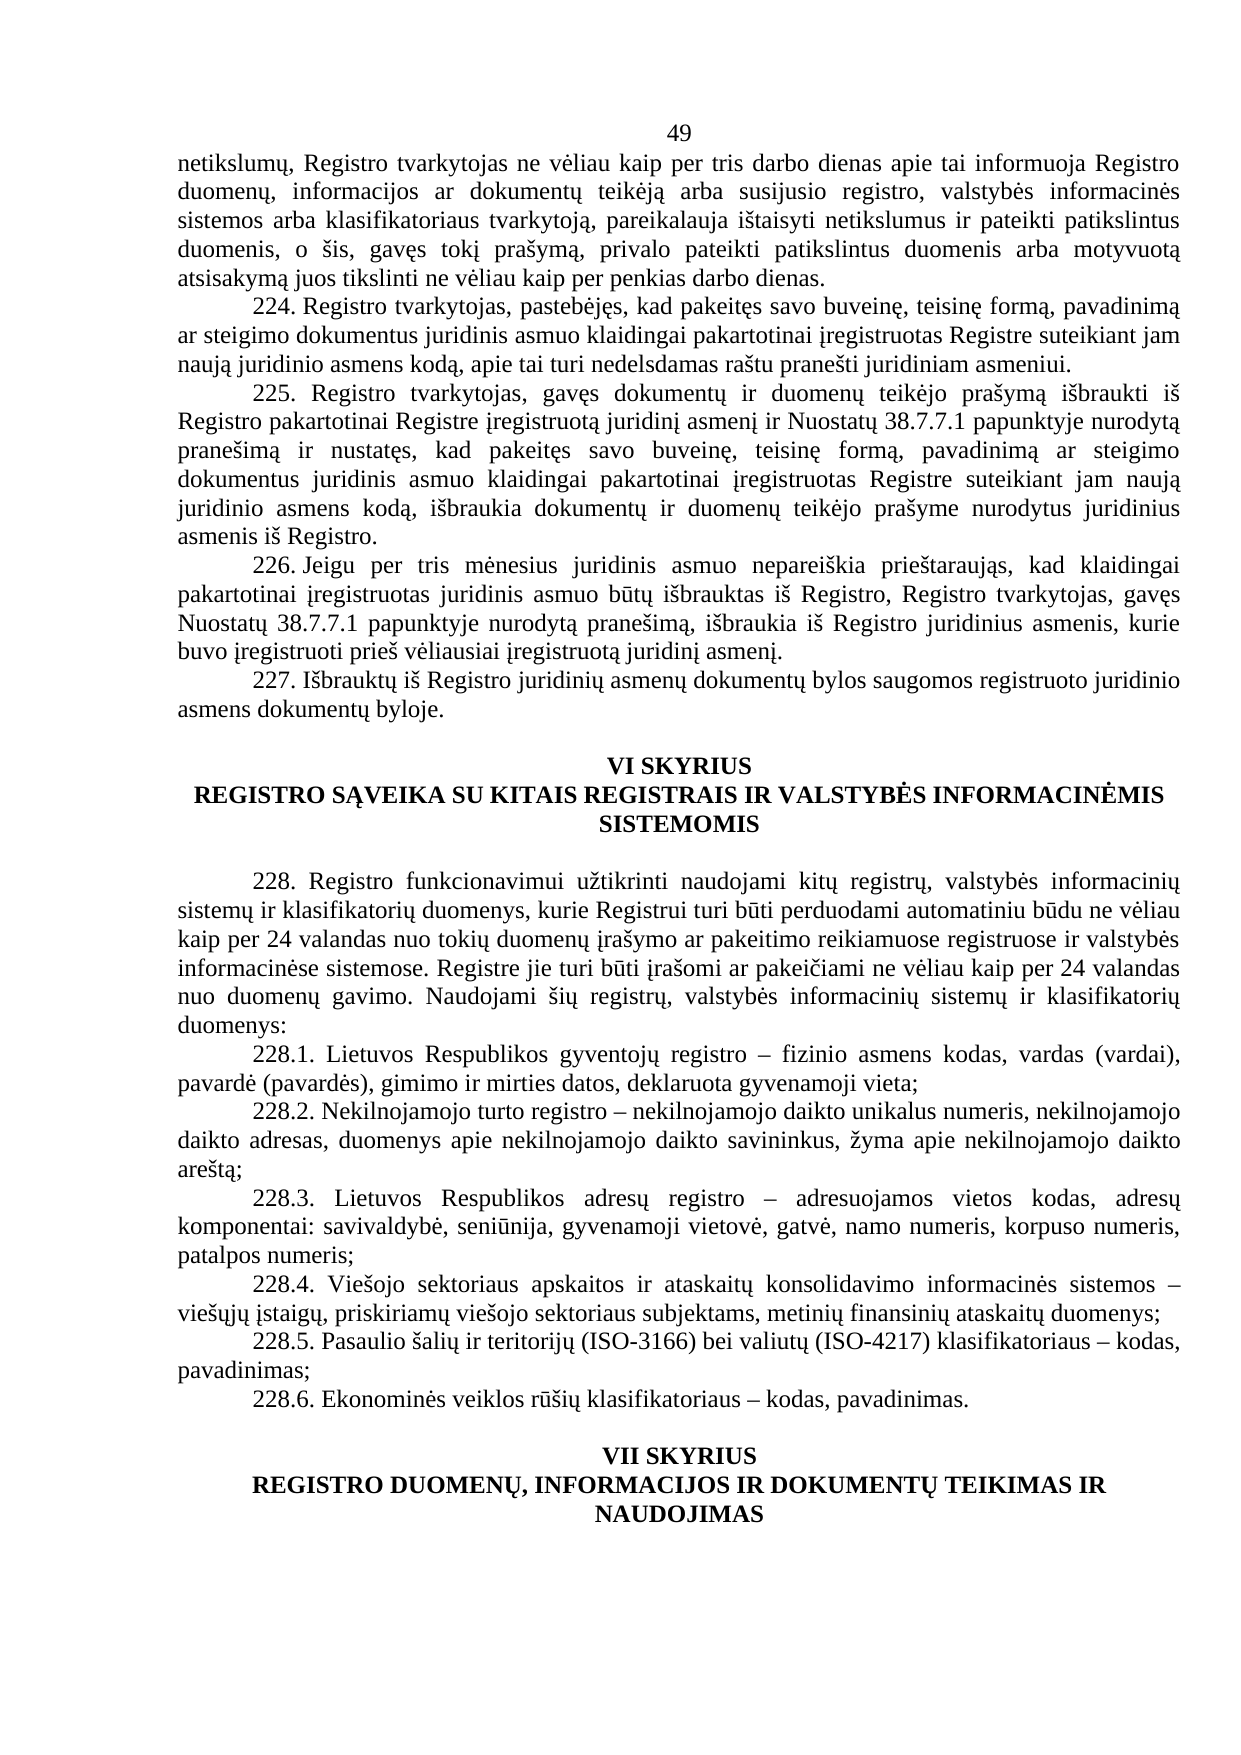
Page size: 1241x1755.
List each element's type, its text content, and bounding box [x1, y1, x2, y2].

text netikslumų, Registro tvarkytojas ne vėliau kaip per tris darbo dienas apie tai informuoja Registro duomenų, informacijos ar dokumentų teikėją arba susijusio registro, valstybės informacinės sistemos arba klasifikatoriaus tvarkytoją, pareikalauja ištaisyti netikslumus ir pateikti patikslintus duomenis, o šis, gavęs tokį prašymą, privalo pateikti patikslintus duomenis arba motyvuotą atsisakymą juos tikslinti ne vėliau kaip per penkias darbo dienas. [177, 148, 1181, 291]
text REGISTRO SĄVEIKA SU KITAIS REGISTRAIS IR VALSTYBĖS INFORMACINĖMIS SISTEMOMIS [177, 780, 1181, 838]
text 228.2. Nekilnojamojo turto registro – nekilnojamojo daikto unikalus numeris, nekilnojamojo daikto adresas, duomenys apie nekilnojamojo daikto savininkus, žyma apie nekilnojamojo daikto areštą; [177, 1096, 1181, 1183]
text 224. Registro tvarkytojas, pastebėjęs, kad pakeitęs savo buveinę, teisinę formą, pavadinimą ar steigimo dokumentus juridinis asmuo klaidingai pakartotinai įregistruotas Registre suteikiant jam naują juridinio asmens kodą, apie tai turi nedelsdamas raštu pranešti juridiniam asmeniui. [177, 291, 1181, 378]
text 228. Registro funkcionavimui užtikrinti naudojami kitų registrų, valstybės informacinių sistemų ir klasifikatorių duomenys, kurie Registrui turi būti perduodami automatiniu būdu ne vėliau kaip per 24 valandas nuo tokių duomenų įrašymo ar pakeitimo reikiamuose registruose ir valstybės informacinėse sistemose. Registre jie turi būti įrašomi ar pakeičiami ne vėliau kaip per 24 valandas nuo duomenų gavimo. Naudojami šių registrų, valstybės informacinių sistemų ir klasifikatorių duomenys: [177, 866, 1181, 1039]
text REGISTRO DUOMENŲ, INFORMACIJOS IR DOKUMENTŲ TEIKIMAS IR NAUDOJIMAS [177, 1470, 1181, 1528]
text VI SKYRIUS [177, 751, 1181, 780]
text 226. Jeigu per tris mėnesius juridinis asmuo nepareiškia prieštaraująs, kad klaidingai pakartotinai įregistruotas juridinis asmuo būtų išbrauktas iš Registro, Registro tvarkytojas, gavęs Nuostatų 38.7.7.1 papunktyje nurodytą pranešimą, išbraukia iš Registro juridinius asmenis, kurie buvo įregistruoti prieš vėliausiai įregistruotą juridinį asmenį. [177, 550, 1181, 665]
text 228.5. Pasaulio šalių ir teritorijų (ISO-3166) bei valiutų (ISO-4217) klasifikatoriaus – kodas, pavadinimas; [177, 1326, 1181, 1384]
text 228.4. Viešojo sektoriaus apskaitos ir ataskaitų konsolidavimo informacinės sistemos – viešųjų įstaigų, priskiriamų viešojo sektoriaus subjektams, metinių finansinių ataskaitų duomenys; [177, 1269, 1181, 1326]
text 228.3. Lietuvos Respublikos adresų registro – adresuojamos vietos kodas, adresų komponentai: savivaldybė, seniūnija, gyvenamoji vietovė, gatvė, namo numeris, korpuso numeris, patalpos numeris; [177, 1183, 1181, 1269]
text 225. Registro tvarkytojas, gavęs dokumentų ir duomenų teikėjo prašymą išbraukti iš Registro pakartotinai Registre įregistruotą juridinį asmenį ir Nuostatų 38.7.7.1 papunktyje nurodytą pranešimą ir nustatęs, kad pakeitęs savo buveinę, teisinę formą, pavadinimą ar steigimo dokumentus juridinis asmuo klaidingai pakartotinai įregistruotas Registre suteikiant jam naują juridinio asmens kodą, išbraukia dokumentų ir duomenų teikėjo prašyme nurodytus juridinius asmenis iš Registro. [177, 378, 1181, 550]
text 228.6. Ekonominės veiklos rūšių klasifikatoriaus – kodas, pavadinimas. [177, 1384, 1181, 1413]
text 227. Išbrauktų iš Registro juridinių asmenų dokumentų bylos saugomos registruoto juridinio asmens dokumentų byloje. [177, 665, 1181, 723]
text VII SKYRIUS [177, 1441, 1181, 1470]
text 228.1. Lietuvos Respublikos gyventojų registro – fizinio asmens kodas, vardas (vardai), pavardė (pavardės), gimimo ir mirties datos, deklaruota gyvenamoji vieta; [177, 1039, 1181, 1096]
